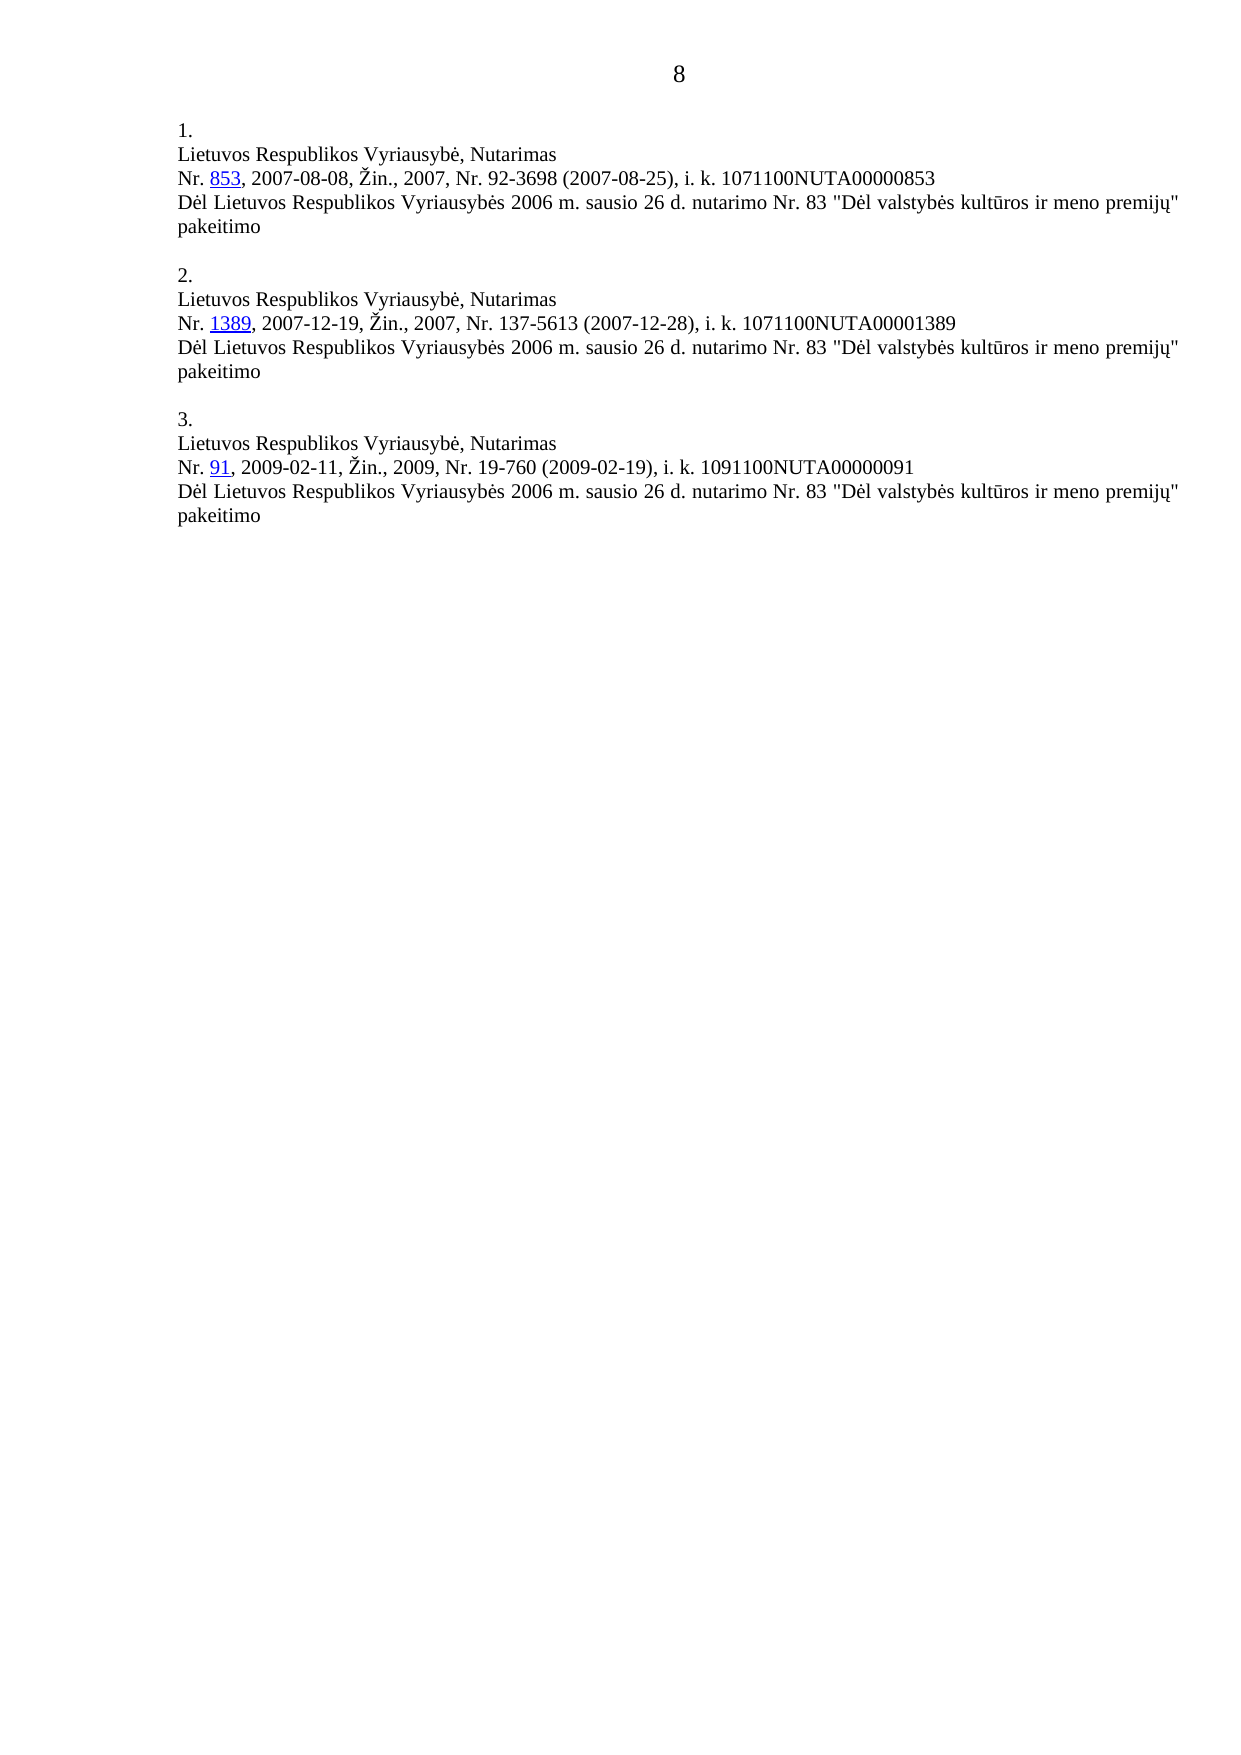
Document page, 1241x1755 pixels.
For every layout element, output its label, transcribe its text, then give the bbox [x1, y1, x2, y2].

text Dėl Lietuvos Respublikos Vyriausybės 2006 m. sausio 26 d. nutarimo Nr. 83 "Dėl valstybės kultūros ir meno premijų" pakeitimo [177, 479, 1181, 527]
text Nr. 91, 2009-02-11, Žin., 2009, Nr. 19-760 (2009-02-19), i. k. 1091100NUTA00000091 [177, 455, 1181, 479]
text Lietuvos Respublikos Vyriausybė, Nutarimas [177, 431, 1181, 455]
text Lietuvos Respublikos Vyriausybė, Nutarimas [177, 142, 1181, 166]
text Dėl Lietuvos Respublikos Vyriausybės 2006 m. sausio 26 d. nutarimo Nr. 83 "Dėl valstybės kultūros ir meno premijų" pakeitimo [177, 190, 1181, 238]
text Dėl Lietuvos Respublikos Vyriausybės 2006 m. sausio 26 d. nutarimo Nr. 83 "Dėl valstybės kultūros ir meno premijų" pakeitimo [177, 335, 1181, 383]
text 3. [177, 407, 1181, 431]
text 2. [177, 262, 1181, 287]
text Nr. 853, 2007-08-08, Žin., 2007, Nr. 92-3698 (2007-08-25), i. k. 1071100NUTA00000853 [177, 166, 1181, 190]
text 1. [177, 118, 1181, 142]
text Lietuvos Respublikos Vyriausybė, Nutarimas [177, 287, 1181, 311]
text Nr. 1389, 2007-12-19, Žin., 2007, Nr. 137-5613 (2007-12-28), i. k. 1071100NUTA00001389 [177, 311, 1181, 335]
